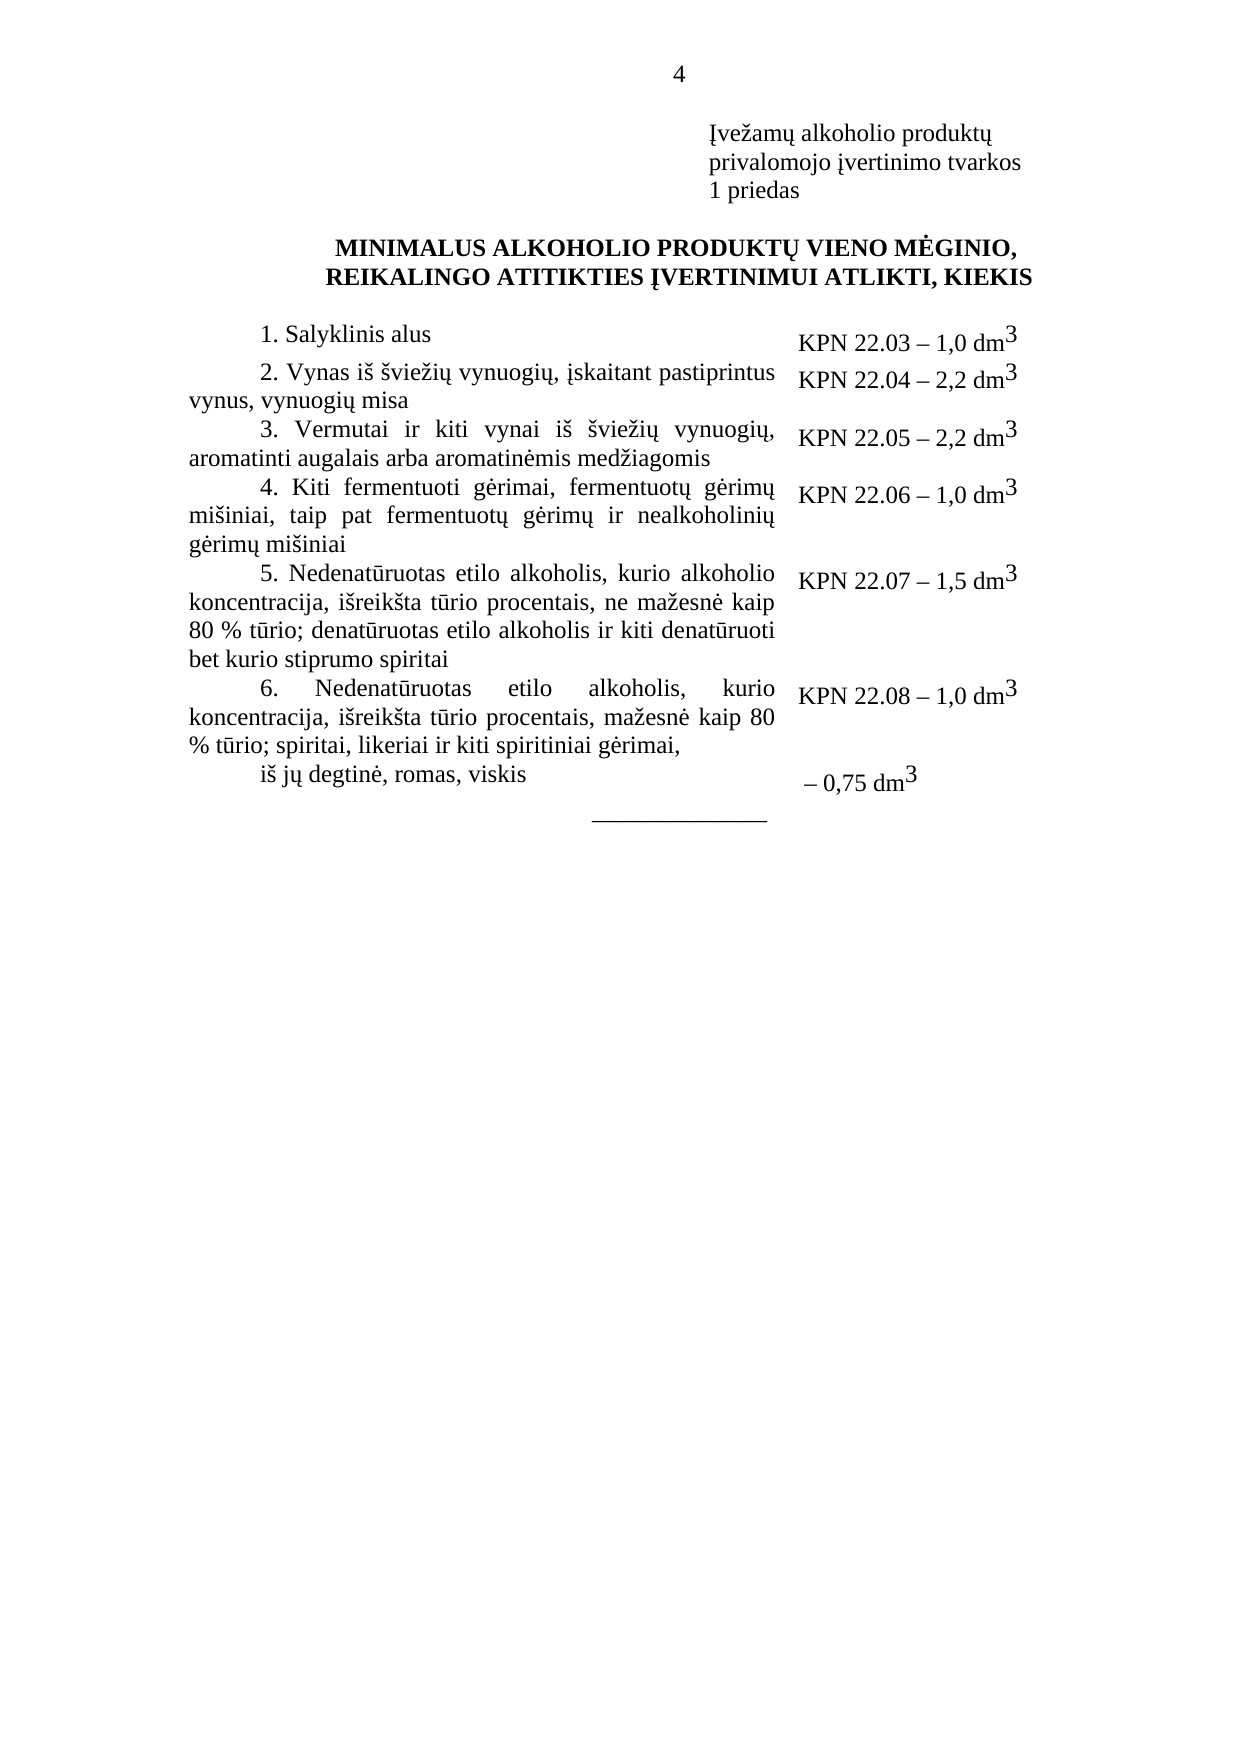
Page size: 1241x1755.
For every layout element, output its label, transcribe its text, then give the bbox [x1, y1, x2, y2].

table_cell KPN 22.08 – 1,0 dm3 [787, 673, 1181, 759]
table_cell iš jų degtinė, romas, viskis [177, 759, 787, 796]
table_header KPN 22.03 – 1,0 dm3 [787, 319, 1181, 357]
text ______________ [177, 796, 1181, 825]
text privalomojo įvertinimo tvarkos [177, 147, 1181, 176]
table_cell 5. Nedenatūruotas etilo alkoholis, kurio alkoholio koncentracija, išreikšta tūrio procentais, ne mažesnė kaip 80 % tūrio; denatūruotas etilo alkoholis ir kiti denatūruoti bet kurio stiprumo spiritai [177, 558, 787, 673]
table_cell – 0,75 dm3 [787, 759, 1181, 796]
table_cell KPN 22.06 – 1,0 dm3 [787, 472, 1181, 558]
table_cell 2. Vynas iš šviežių vynuogių, įskaitant pastiprintus vynus, vynuogių misa [177, 357, 787, 414]
text MINIMALUS ALKOHOLIO PRODUKTŲ VIENO MĖGINIO, [177, 233, 1181, 262]
table_cell KPN 22.05 – 2,2 dm3 [787, 414, 1181, 472]
table_cell KPN 22.04 – 2,2 dm3 [787, 357, 1181, 414]
text Įvežamų alkoholio produktų [709, 118, 1181, 147]
text 1 priedas [177, 176, 1181, 204]
text REIKALINGO ATITIKTIES ĮVERTINIMUI ATLIKTI, KIEKIS [177, 262, 1181, 291]
table_header 1. Salyklinis alus [177, 319, 787, 357]
table_cell 4. Kiti fermentuoti gėrimai, fermentuotų gėrimų mišiniai, taip pat fermentuotų gėrimų ir nealkoholinių gėrimų mišiniai [177, 472, 787, 558]
table_cell 6. Nedenatūruotas etilo alkoholis, kurio koncentracija, išreikšta tūrio procentais, mažesnė kaip 80 % tūrio; spiritai, likeriai ir kiti spiritiniai gėrimai, [177, 673, 787, 759]
table_cell KPN 22.07 – 1,5 dm3 [787, 558, 1181, 673]
table_cell 3. Vermutai ir kiti vynai iš šviežių vynuogių, aromatinti augalais arba aromatinėmis medžiagomis [177, 414, 787, 472]
